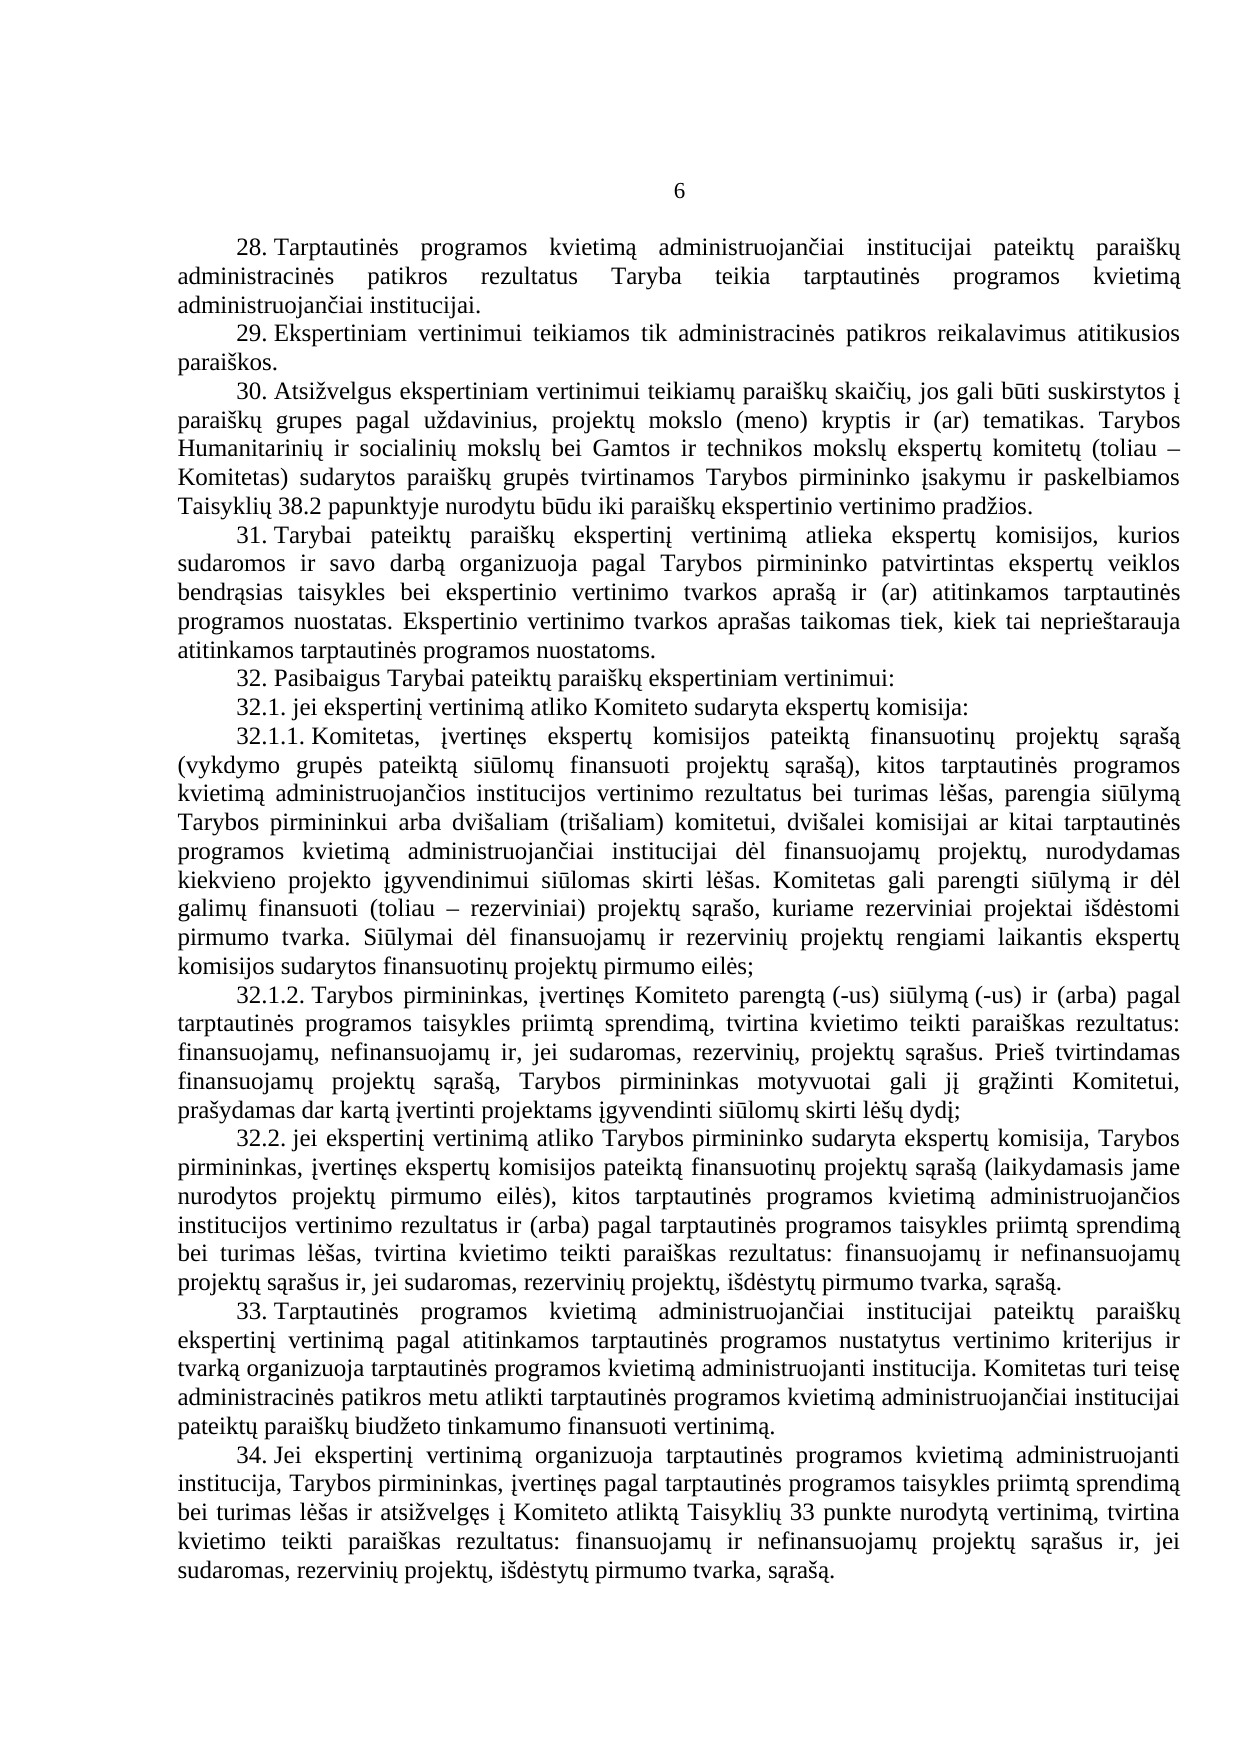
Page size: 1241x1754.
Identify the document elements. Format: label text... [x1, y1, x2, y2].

text 32.1. jei ekspertinį vertinimą atliko Komiteto sudaryta ekspertų komisija: [177, 692, 1181, 721]
text 28. Tarptautinės programos kvietimą administruojančiai institucijai pateiktų paraiškų administracinės patikros rezultatus Taryba teikia tarptautinės programos kvietimą administruojančiai institucijai. [177, 232, 1181, 318]
text 29. Ekspertiniam vertinimui teikiamos tik administracinės patikros reikalavimus atitikusios paraiškos. [177, 318, 1181, 376]
text 32. Pasibaigus Tarybai pateiktų paraiškų ekspertiniam vertinimui: [177, 663, 1181, 692]
text 32.2. jei ekspertinį vertinimą atliko Tarybos pirmininko sudaryta ekspertų komisija, Tarybos pirmininkas, įvertinęs ekspertų komisijos pateiktą finansuotinų projektų sąrašą (laikydamasis jame nurodytos projektų pirmumo eilės), kitos tarptautinės programos kvietimą administruojančios institucijos vertinimo rezultatus ir (arba) pagal tarptautinės programos taisykles priimtą sprendimą bei turimas lėšas, tvirtina kvietimo teikti paraiškas rezultatus: finansuojamų ir nefinansuojamų projektų sąrašus ir, jei sudaromas, rezervinių projektų, išdėstytų pirmumo tvarka, sąrašą. [177, 1123, 1181, 1296]
text 33. Tarptautinės programos kvietimą administruojančiai institucijai pateiktų paraiškų ekspertinį vertinimą pagal atitinkamos tarptautinės programos nustatytus vertinimo kriterijus ir tvarką organizuoja tarptautinės programos kvietimą administruojanti institucija. Komitetas turi teisę administracinės patikros metu atlikti tarptautinės programos kvietimą administruojančiai institucijai pateiktų paraiškų biudžeto tinkamumo finansuoti vertinimą. [177, 1296, 1181, 1440]
text 31. Tarybai pateiktų paraiškų ekspertinį vertinimą atlieka ekspertų komisijos, kurios sudaromos ir savo darbą organizuoja pagal Tarybos pirmininko patvirtintas ekspertų veiklos bendrąsias taisykles bei ekspertinio vertinimo tvarkos aprašą ir (ar) atitinkamos tarptautinės programos nuostatas. Ekspertinio vertinimo tvarkos aprašas taikomas tiek, kiek tai neprieštarauja atitinkamos tarptautinės programos nuostatoms. [177, 520, 1181, 663]
text 32.1.1. Komitetas, įvertinęs ekspertų komisijos pateiktą finansuotinų projektų sąrašą (vykdymo grupės pateiktą siūlomų finansuoti projektų sąrašą), kitos tarptautinės programos kvietimą administruojančios institucijos vertinimo rezultatus bei turimas lėšas, parengia siūlymą Tarybos pirmininkui arba dvišaliam (trišaliam) komitetui, dvišalei komisijai ar kitai tarptautinės programos kvietimą administruojančiai institucijai dėl finansuojamų projektų, nurodydamas kiekvieno projekto įgyvendinimui siūlomas skirti lėšas. Komitetas gali parengti siūlymą ir dėl galimų finansuoti (toliau – rezerviniai) projektų sąrašo, kuriame rezerviniai projektai išdėstomi pirmumo tvarka. Siūlymai dėl finansuojamų ir rezervinių projektų rengiami laikantis ekspertų komisijos sudarytos finansuotinų projektų pirmumo eilės; [177, 721, 1181, 980]
text 34. Jei ekspertinį vertinimą organizuoja tarptautinės programos kvietimą administruojanti institucija, Tarybos pirmininkas, įvertinęs pagal tarptautinės programos taisykles priimtą sprendimą bei turimas lėšas ir atsižvelgęs į Komiteto atliktą Taisyklių 33 punkte nurodytą vertinimą, tvirtina kvietimo teikti paraiškas rezultatus: finansuojamų ir nefinansuojamų projektų sąrašus ir, jei sudaromas, rezervinių projektų, išdėstytų pirmumo tvarka, sąrašą. [177, 1440, 1181, 1583]
text 32.1.2. Tarybos pirmininkas, įvertinęs Komiteto parengtą (-us) siūlymą (-us) ir (arba) pagal tarptautinės programos taisykles priimtą sprendimą, tvirtina kvietimo teikti paraiškas rezultatus: finansuojamų, nefinansuojamų ir, jei sudaromas, rezervinių, projektų sąrašus. Prieš tvirtindamas finansuojamų projektų sąrašą, Tarybos pirmininkas motyvuotai gali jį grąžinti Komitetui, prašydamas dar kartą įvertinti projektams įgyvendinti siūlomų skirti lėšų dydį; [177, 980, 1181, 1123]
text 30. Atsižvelgus ekspertiniam vertinimui teikiamų paraiškų skaičių, jos gali būti suskirstytos į paraiškų grupes pagal uždavinius, projektų mokslo (meno) kryptis ir (ar) tematikas. Tarybos Humanitarinių ir socialinių mokslų bei Gamtos ir technikos mokslų ekspertų komitetų (toliau – Komitetas) sudarytos paraiškų grupės tvirtinamos Tarybos pirmininko įsakymu ir paskelbiamos Taisyklių 38.2 papunktyje nurodytu būdu iki paraiškų ekspertinio vertinimo pradžios. [177, 376, 1181, 520]
